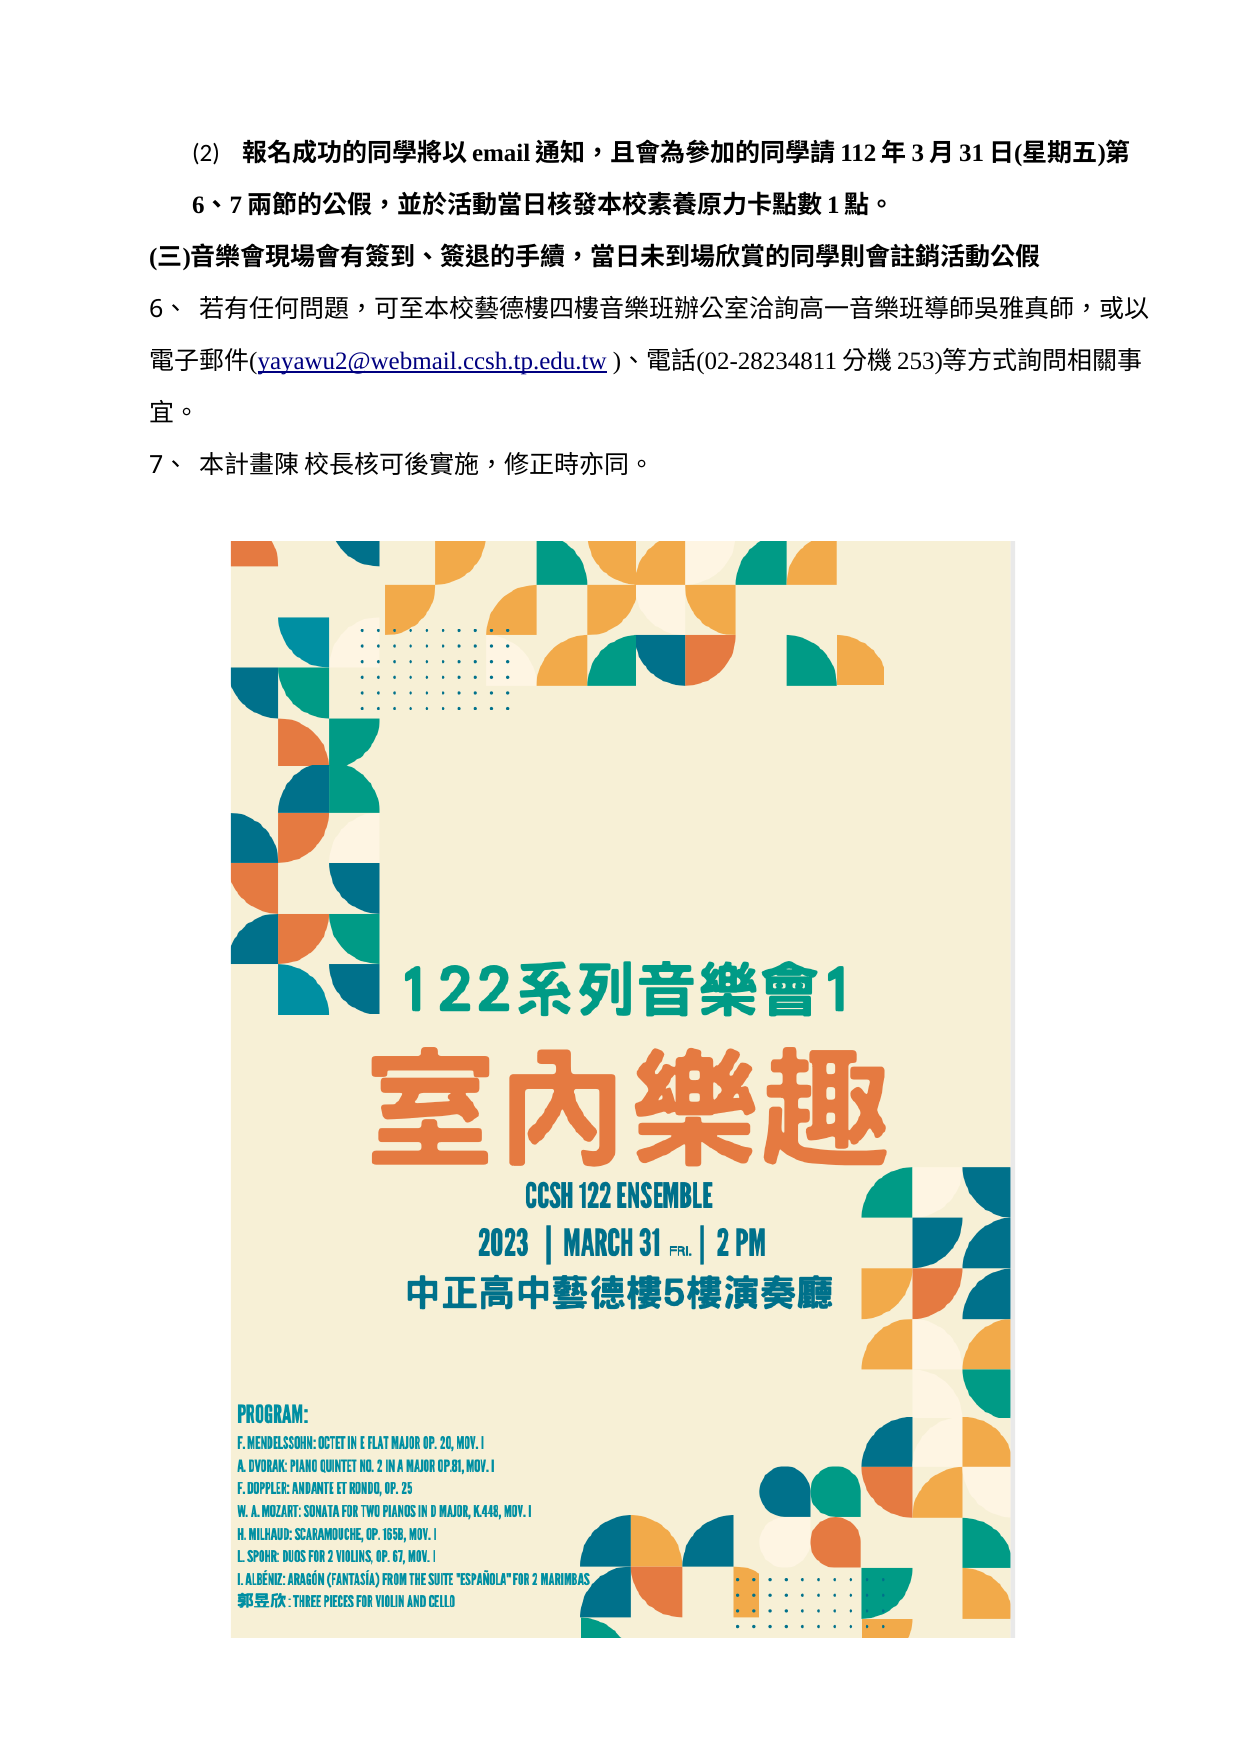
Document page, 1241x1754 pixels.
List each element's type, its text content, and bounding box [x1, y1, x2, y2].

list 報名成功的同學將以email通知，且會為參加的同學請112年3月31日(星期五)第6、7兩節的公假，並於活動當日核發本校素養原力卡點數1點。 [192, 119, 1152, 224]
text (三)音樂會現場會有簽到、簽退的手續，當日未到場欣賞的同學則會註銷活動公假 [149, 224, 1152, 276]
list 若有任何問題，可至本校藝德樓四樓音樂班辦公室洽詢高一音樂班導師吳雅真師，或以電子郵件(yayawu2@webmail.ccsh.tp.edu.tw )、電話(02-28234811分機253)等方式詢問相關事宜。 [149, 276, 1152, 432]
list 本計畫陳 校長核可後實施，修正時亦同。 [149, 432, 1152, 484]
